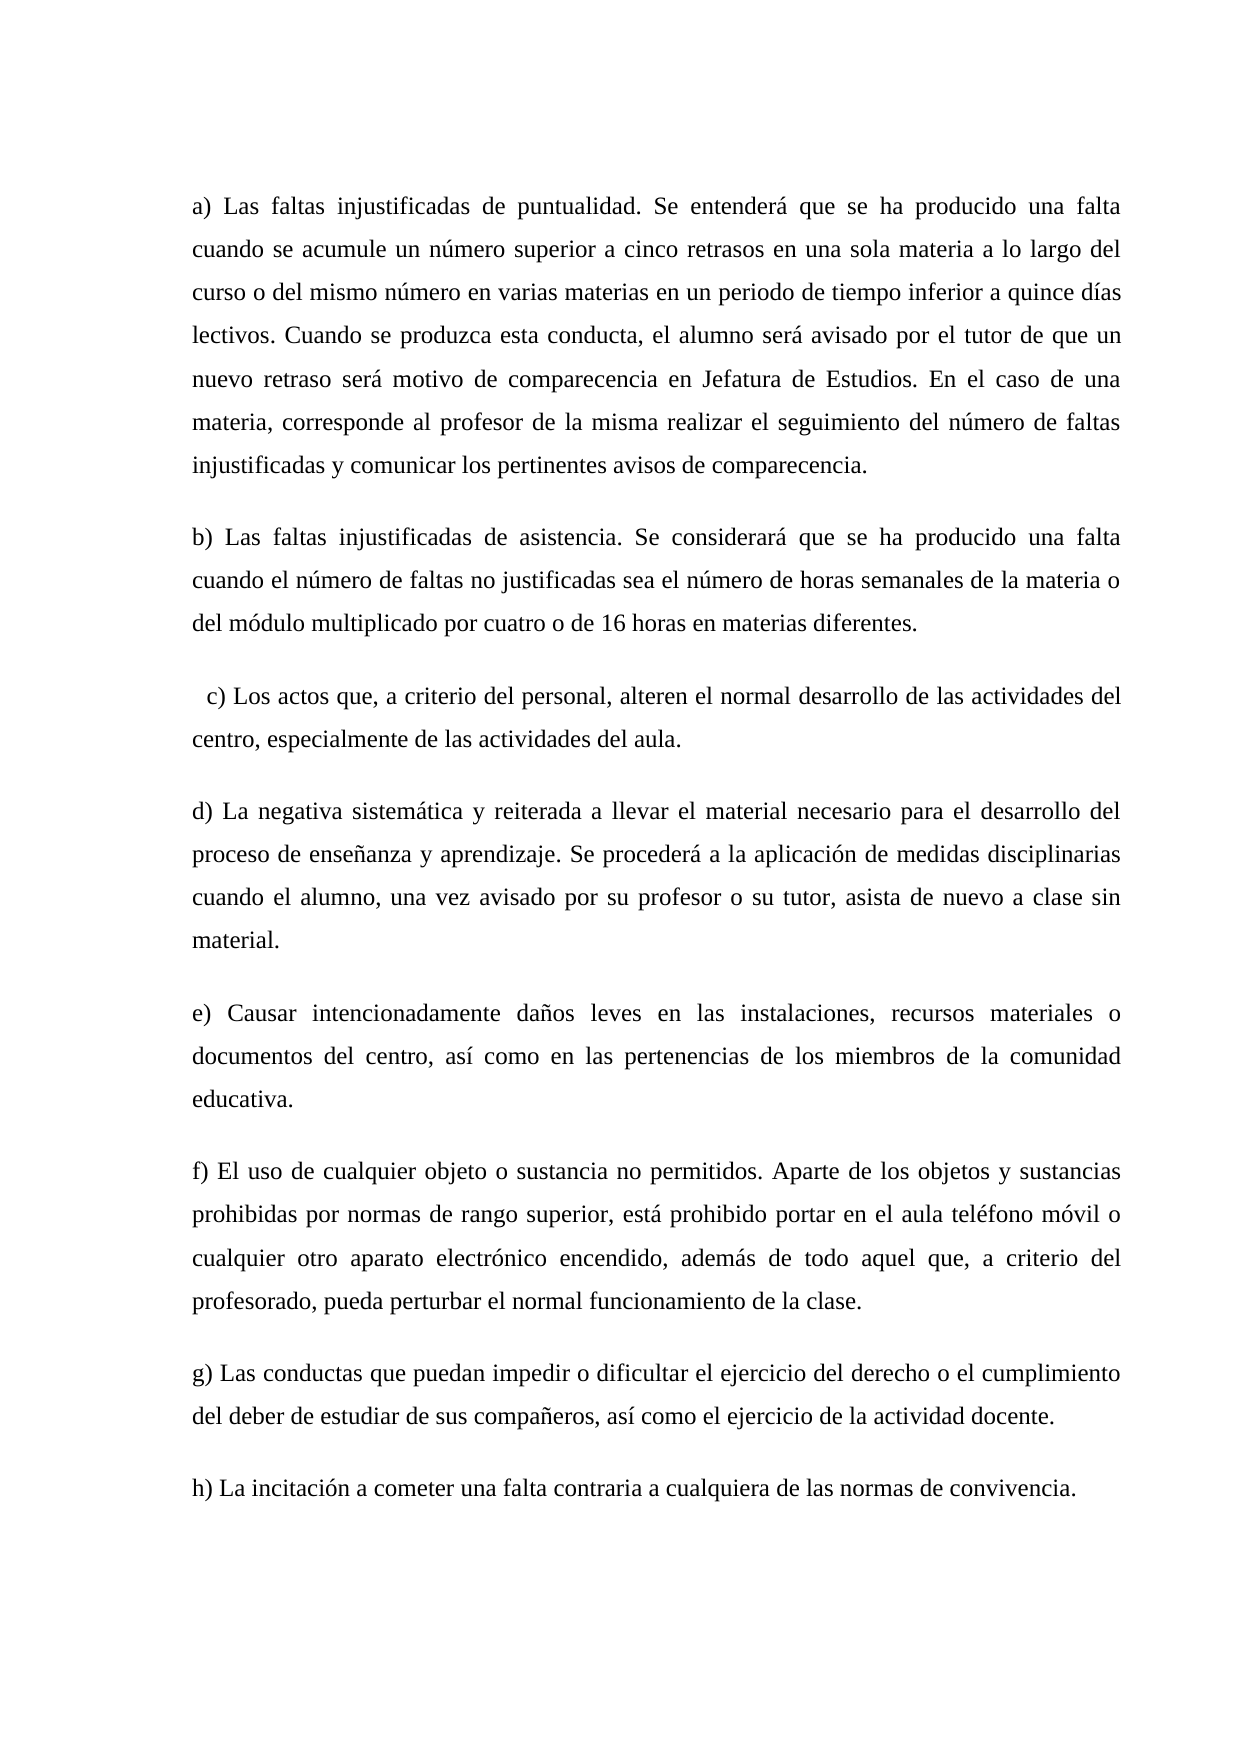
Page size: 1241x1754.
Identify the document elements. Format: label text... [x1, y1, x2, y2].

text c) Los actos que, a criterio del personal, alteren el normal desarrollo de las actividades del centro, especialmente de las actividades del aula. [192, 681, 1122, 753]
text d) La negativa sistemática y reiterada a llevar el material necesario para el desarrollo del proceso de enseñanza y aprendizaje. Se procederá a la aplicación de medidas disciplinarias cuando el alumno, una vez avisado por su profesor o su tutor, asista de nuevo a clase sin material. [192, 796, 1122, 954]
text f) El uso de cualquier objeto o sustancia no permitidos. Aparte de los objetos y sustancias prohibidas por normas de rango superior, está prohibido portar en el aula teléfono móvil o cualquier otro aparato electrónico encendido, además de todo aquel que, a criterio del profesorado, pueda perturbar el normal funcionamiento de la clase. [192, 1156, 1122, 1314]
text h) La incitación a cometer una falta contraria a cualquiera de las normas de convivencia. [192, 1473, 1122, 1502]
text b) Las faltas injustificadas de asistencia. Se considerará que se ha producido una falta cuando el número de faltas no justificadas sea el número de horas semanales de la materia o del módulo multiplicado por cuatro o de 16 horas en materias diferentes. [192, 522, 1122, 637]
text a) Las faltas injustificadas de puntualidad. Se entenderá que se ha producido una falta cuando se acumule un número superior a cinco retrasos en una sola materia a lo largo del curso o del mismo número en varias materias en un periodo de tiempo inferior a quince días lectivos. Cuando se produzca esta conducta, el alumno será avisado por el tutor de que un nuevo retraso será motivo de comparecencia en Jefatura de Estudios. En el caso de una materia, corresponde al profesor de la misma realizar el seguimiento del número de faltas injustificadas y comunicar los pertinentes avisos de comparecencia. [192, 191, 1122, 479]
text g) Las conductas que puedan impedir o dificultar el ejercicio del derecho o el cumplimiento del deber de estudiar de sus compañeros, así como el ejercicio de la actividad docente. [192, 1358, 1122, 1430]
text e) Causar intencionadamente daños leves en las instalaciones, recursos materiales o documentos del centro, así como en las pertenencias de los miembros de la comunidad educativa. [192, 998, 1122, 1113]
